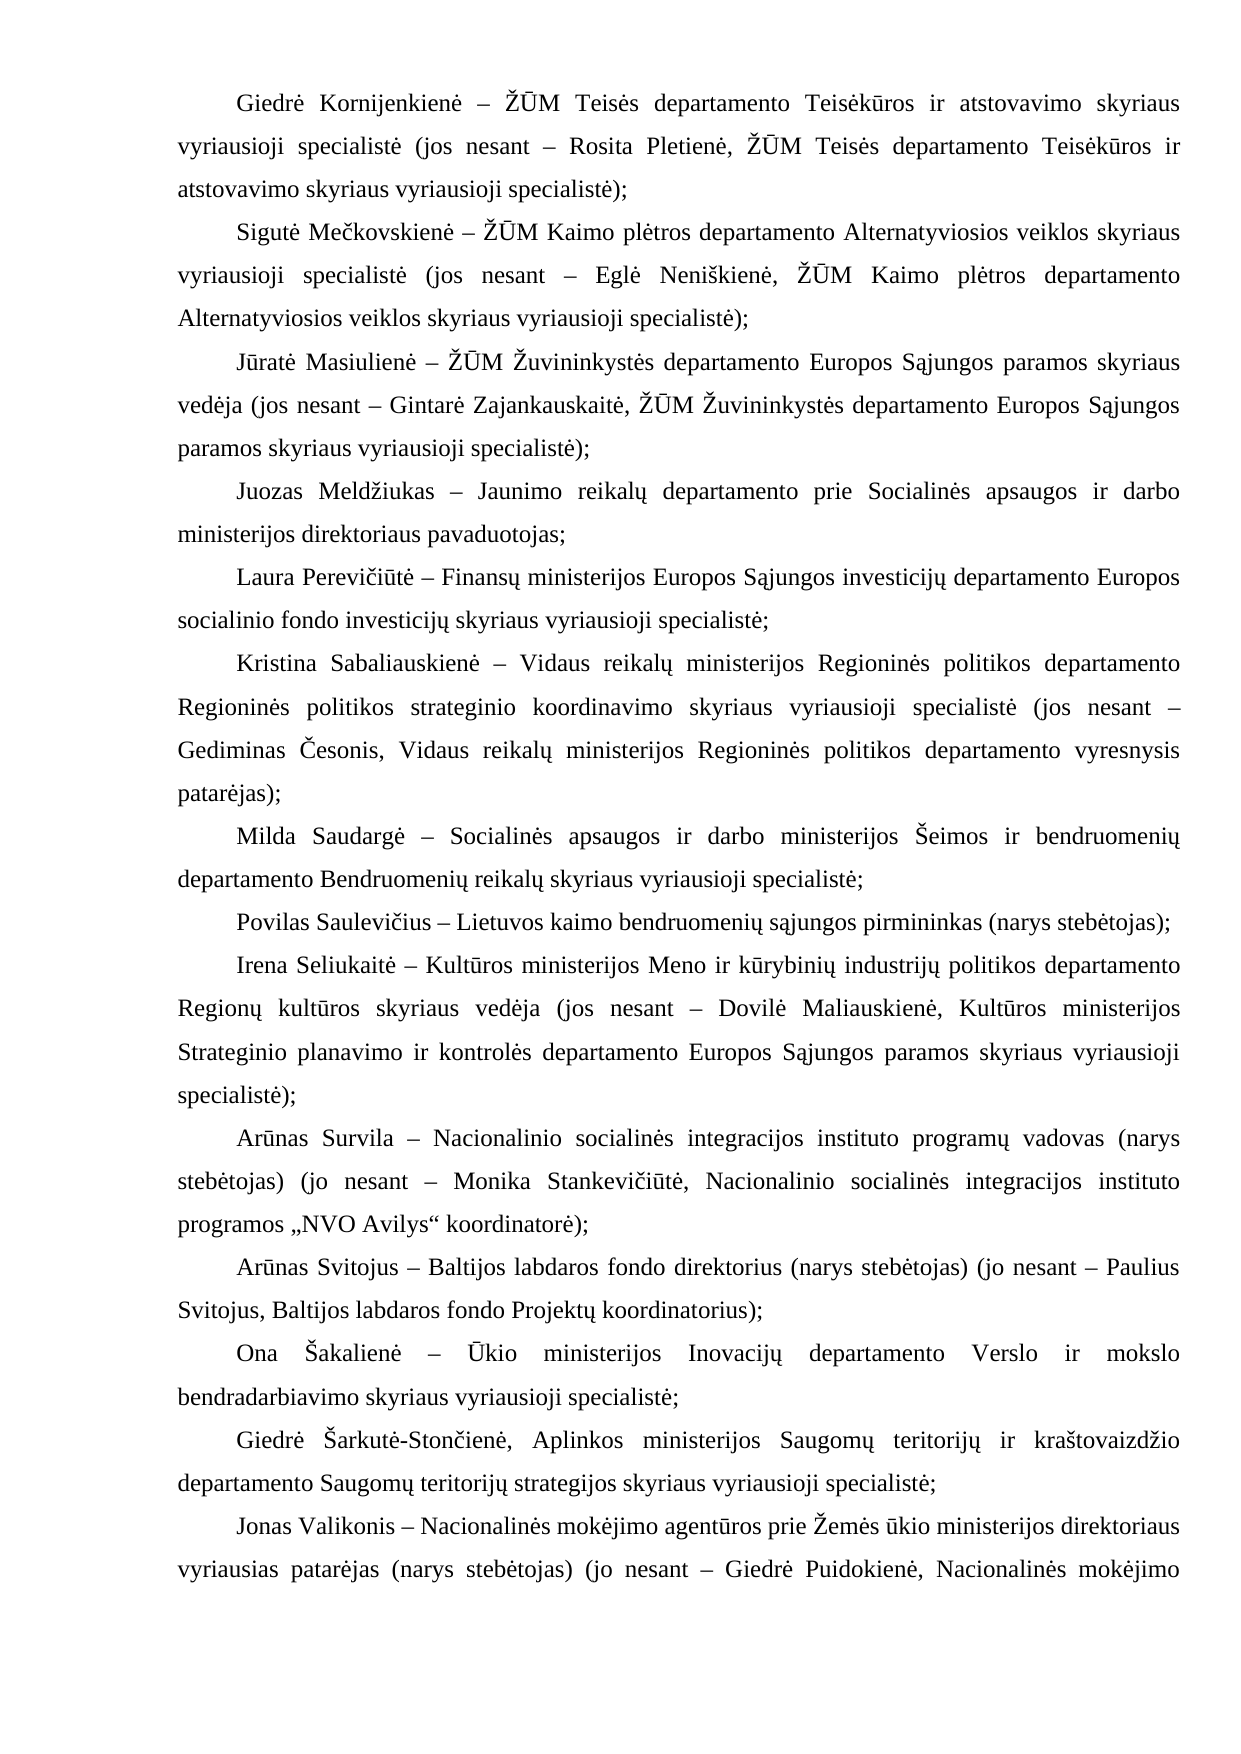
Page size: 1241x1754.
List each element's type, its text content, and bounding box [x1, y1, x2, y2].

text Juozas Meldžiukas – Jaunimo reikalų departamento prie Socialinės apsaugos ir darbo ministerijos direktoriaus pavaduotojas; [177, 476, 1181, 548]
text Arūnas Svitojus – Baltijos labdaros fondo direktorius (narys stebėtojas) (jo nesant – Paulius Svitojus, Baltijos labdaros fondo Projektų koordinatorius); [177, 1252, 1181, 1324]
text Kristina Sabaliauskienė – Vidaus reikalų ministerijos Regioninės politikos departamento Regioninės politikos strateginio koordinavimo skyriaus vyriausioji specialistė (jos nesant – Gediminas Česonis, Vidaus reikalų ministerijos Regioninės politikos departamento vyresnysis patarėjas); [177, 648, 1181, 807]
text Povilas Saulevičius – Lietuvos kaimo bendruomenių sąjungos pirmininkas (narys stebėtojas); [177, 907, 1181, 936]
text Sigutė Mečkovskienė – ŽŪM Kaimo plėtros departamento Alternatyviosios veiklos skyriaus vyriausioji specialistė (jos nesant – Eglė Neniškienė, ŽŪM Kaimo plėtros departamento Alternatyviosios veiklos skyriaus vyriausioji specialistė); [177, 217, 1181, 332]
text Irena Seliukaitė – Kultūros ministerijos Meno ir kūrybinių industrijų politikos departamento Regionų kultūros skyriaus vedėja (jos nesant – Dovilė Maliauskienė, Kultūros ministerijos Strateginio planavimo ir kontrolės departamento Europos Sąjungos paramos skyriaus vyriausioji specialistė); [177, 950, 1181, 1108]
text Jūratė Masiulienė – ŽŪM Žuvininkystės departamento Europos Sąjungos paramos skyriaus vedėja (jos nesant – Gintarė Zajankauskaitė, ŽŪM Žuvininkystės departamento Europos Sąjungos paramos skyriaus vyriausioji specialistė); [177, 347, 1181, 462]
text Giedrė Šarkutė-Stončienė, Aplinkos ministerijos Saugomų teritorijų ir kraštovaizdžio departamento Saugomų teritorijų strategijos skyriaus vyriausioji specialistė; [177, 1425, 1181, 1497]
text Jonas Valikonis – Nacionalinės mokėjimo agentūros prie Žemės ūkio ministerijos direktoriaus vyriausias patarėjas (narys stebėtojas) (jo nesant – Giedrė Puidokienė, Nacionalinės mokėjimo [177, 1511, 1181, 1583]
text Ona Šakalienė – Ūkio ministerijos Inovacijų departamento Verslo ir mokslo bendradarbiavimo skyriaus vyriausioji specialistė; [177, 1338, 1181, 1410]
text Giedrė Kornijenkienė – ŽŪM Teisės departamento Teisėkūros ir atstovavimo skyriaus vyriausioji specialistė (jos nesant – Rosita Pletienė, ŽŪM Teisės departamento Teisėkūros ir atstovavimo skyriaus vyriausioji specialistė); [177, 88, 1181, 203]
text Arūnas Survila – Nacionalinio socialinės integracijos instituto programų vadovas (narys stebėtojas) (jo nesant – Monika Stankevičiūtė, Nacionalinio socialinės integracijos instituto programos „NVO Avilys“ koordinatorė); [177, 1123, 1181, 1238]
text Laura Perevičiūtė – Finansų ministerijos Europos Sąjungos investicijų departamento Europos socialinio fondo investicijų skyriaus vyriausioji specialistė; [177, 562, 1181, 634]
text Milda Saudargė – Socialinės apsaugos ir darbo ministerijos Šeimos ir bendruomenių departamento Bendruomenių reikalų skyriaus vyriausioji specialistė; [177, 821, 1181, 893]
